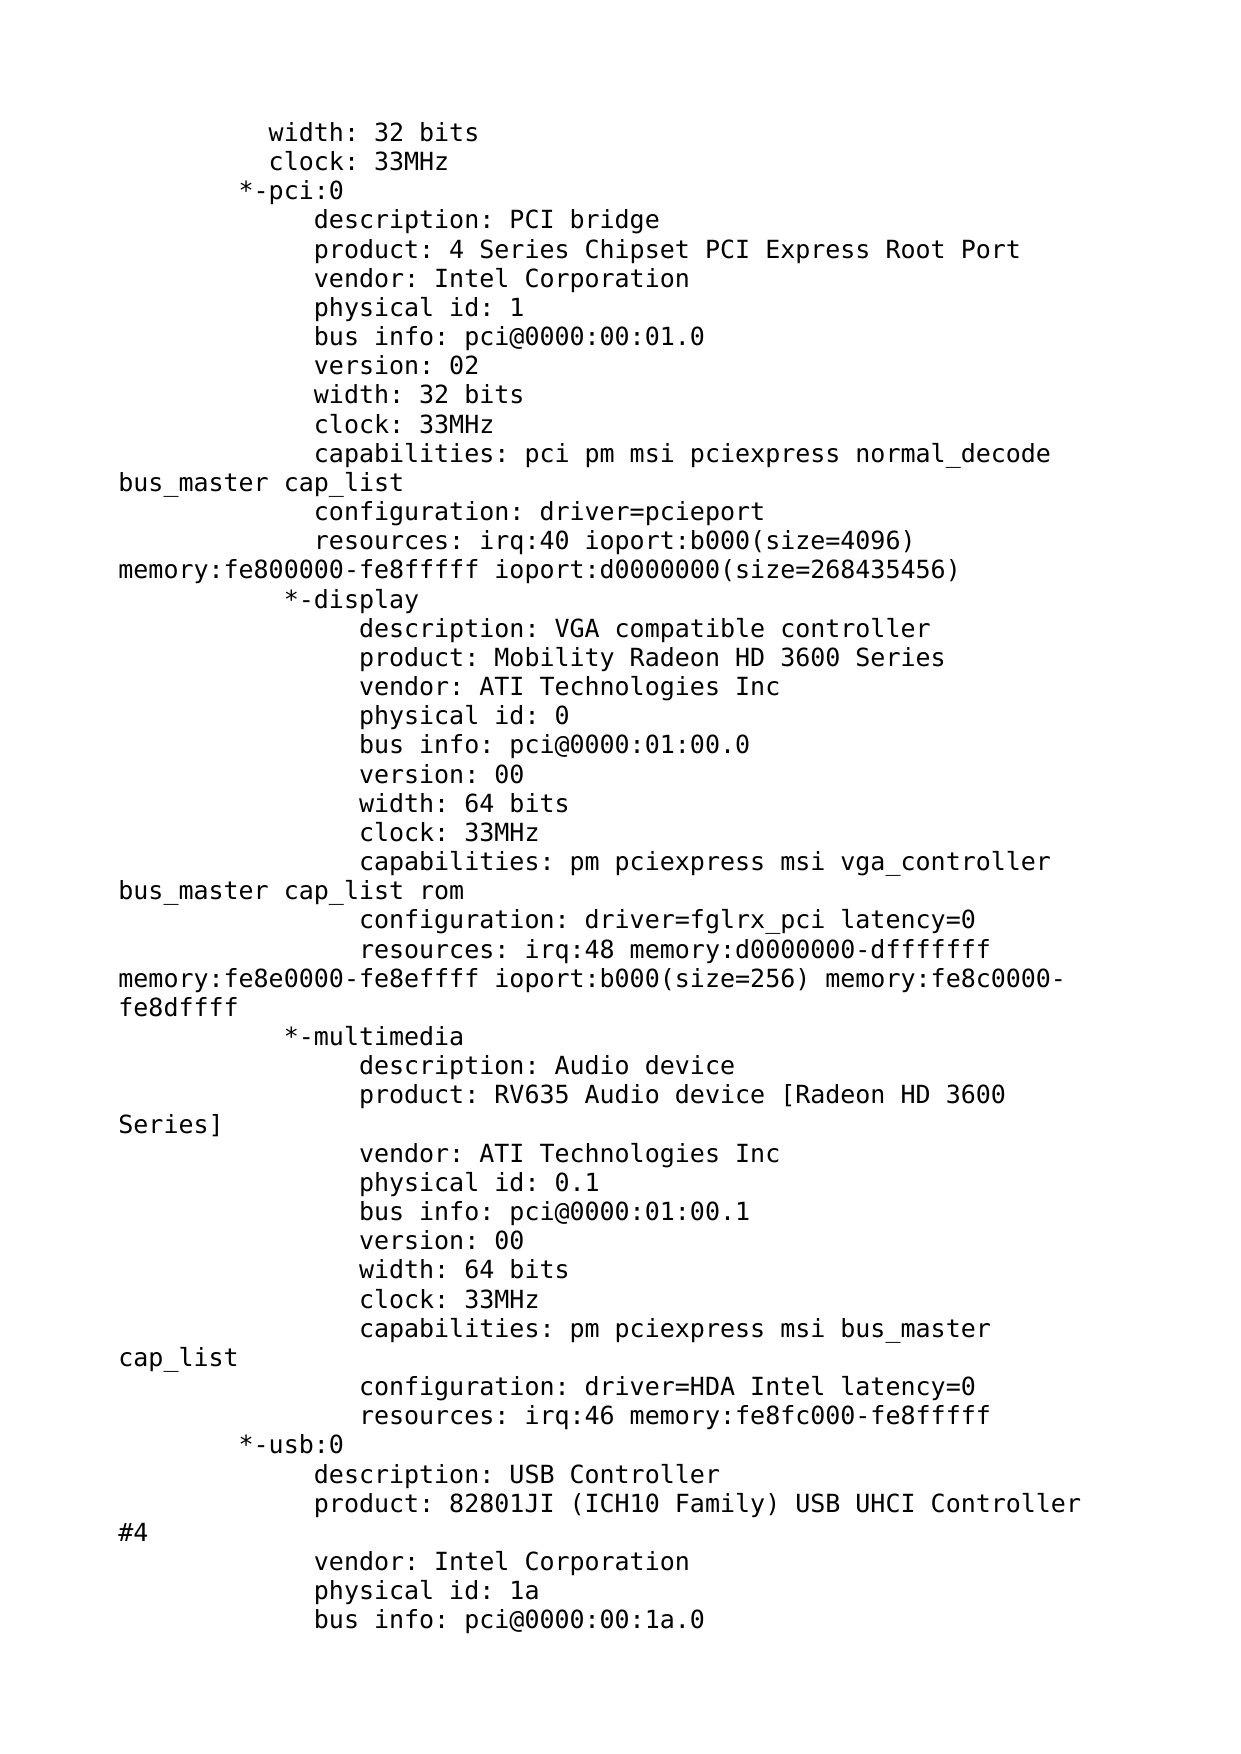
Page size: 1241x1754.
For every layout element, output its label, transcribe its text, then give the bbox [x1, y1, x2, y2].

text width: 32 bits clock: 33MHz *-pci:0 description: PCI bridge product: 4 Series Chipset PCI Express Root Port vendor: Intel Corporation physical id: 1 bus info: pci@0000:00:01.0 version: 02 width: 32 bits clock: 33MHz capabilities: pci pm msi pciexpress normal_decode bus_master cap_list configuration: driver=pcieport resources: irq:40 ioport:b000(size=4096) memory:fe800000-fe8fffff ioport:d0000000(size=268435456) *-display description: VGA compatible controller product: Mobility Radeon HD 3600 Series vendor: ATI Technologies Inc physical id: 0 bus info: pci@0000:01:00.0 version: 00 width: 64 bits clock: 33MHz capabilities: pm pciexpress msi vga_controller bus_master cap_list rom configuration: driver=fglrx_pci latency=0 resources: irq:48 memory:d0000000-dfffffff memory:fe8e0000-fe8effff ioport:b000(size=256) memory:fe8c0000-fe8dffff *-multimedia description: Audio device product: RV635 Audio device [Radeon HD 3600 Series] vendor: ATI Technologies Inc physical id: 0.1 bus info: pci@0000:01:00.1 version: 00 width: 64 bits clock: 33MHz capabilities: pm pciexpress msi bus_master cap_list configuration: driver=HDA Intel latency=0 resources: irq:46 memory:fe8fc000-fe8fffff *-usb:0 description: USB Controller product: 82801JI (ICH10 Family) USB UHCI Controller #4 vendor: Intel Corporation physical id: 1a bus info: pci@0000:00:1a.0 [118, 118, 1122, 1635]
